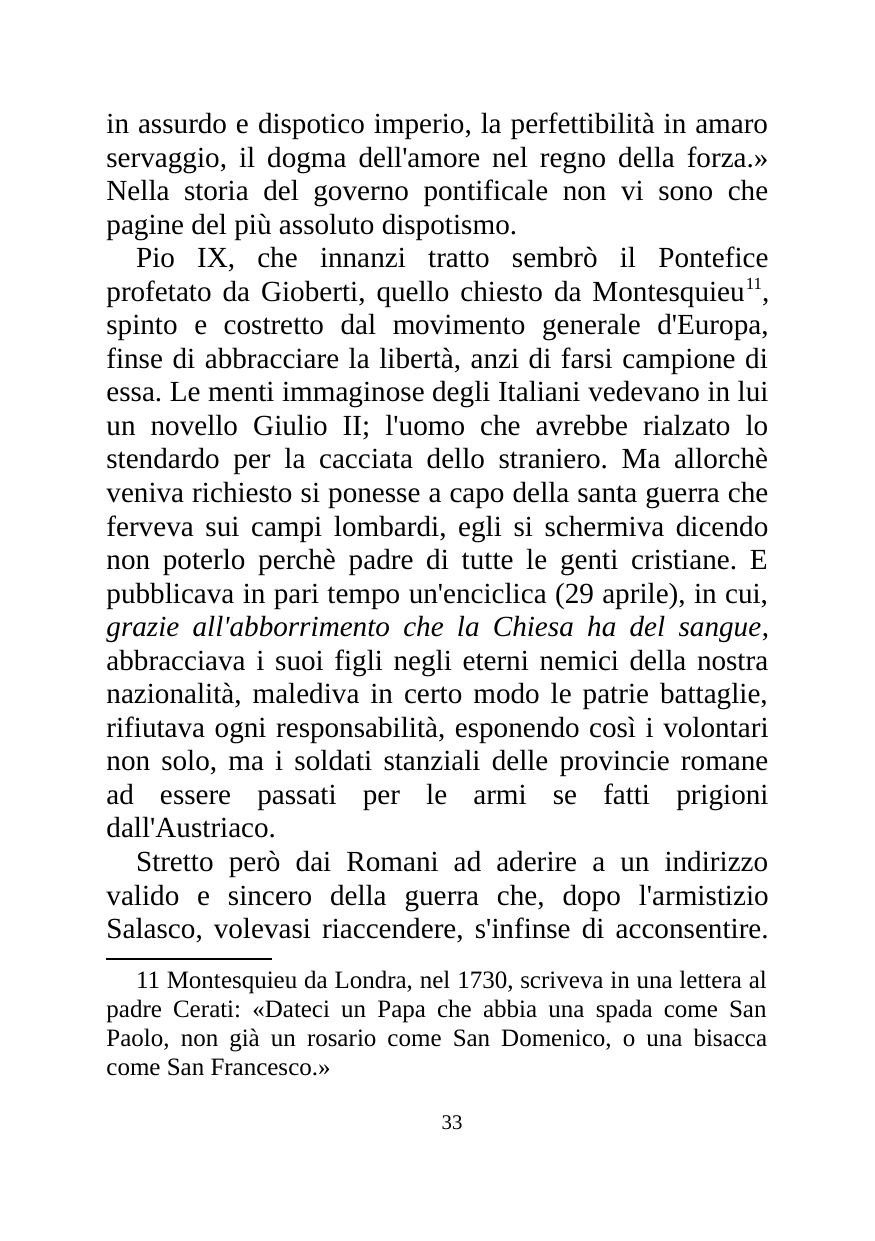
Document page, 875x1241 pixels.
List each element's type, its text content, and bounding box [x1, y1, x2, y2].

text Stretto però dai Romani ad aderire a un indirizzo valido e sincero della guerra che, dopo l'armistizio Salasco, volevasi riaccendere, s'infinse di acconsentire. [106, 844, 769, 945]
text in assurdo e dispotico imperio, la perfettibilità in amaro servaggio, il dogma dell'amore nel regno della forza.» Nella storia del governo pontificale non vi sono che pagine del più assoluto dispotismo. [106, 106, 769, 240]
text Pio IX, che innanzi tratto sembrò il Pontefice profetato da Gioberti, quello chiesto da Montesquieu, spinto e costretto dal movimento generale d'Europa, finse di abbracciare la libertà, anzi di farsi campione di essa. Le menti immaginose degli Italiani vedevano in lui un novello Giulio II; l'uomo che avrebbe rialzato lo stendardo per la cacciata dello straniero. Ma allorchè veniva richiesto si ponesse a capo della santa guerra che ferveva sui campi lombardi, egli si schermiva dicendo non poterlo perchè padre di tutte le genti cristiane. E pubblicava in pari tempo un'enciclica (29 aprile), in cui, grazie all'abborrimento che la Chiesa ha del sangue, abbracciava i suoi figli negli eterni nemici della nostra nazionalità, malediva in certo modo le patrie battaglie, rifiutava ogni responsabilità, esponendo così i volontari non solo, ma i soldati stanziali delle provincie romane ad essere passati per le armi se fatti prigioni dall'Austriaco. [106, 240, 769, 844]
text Montesquieu da Londra, nel 1730, scriveva in una lettera al padre Cerati: «Dateci un Papa che abbia una spada come San Paolo, non già un rosario come San Domenico, o una bisacca come San Francesco.» [106, 965, 768, 1080]
